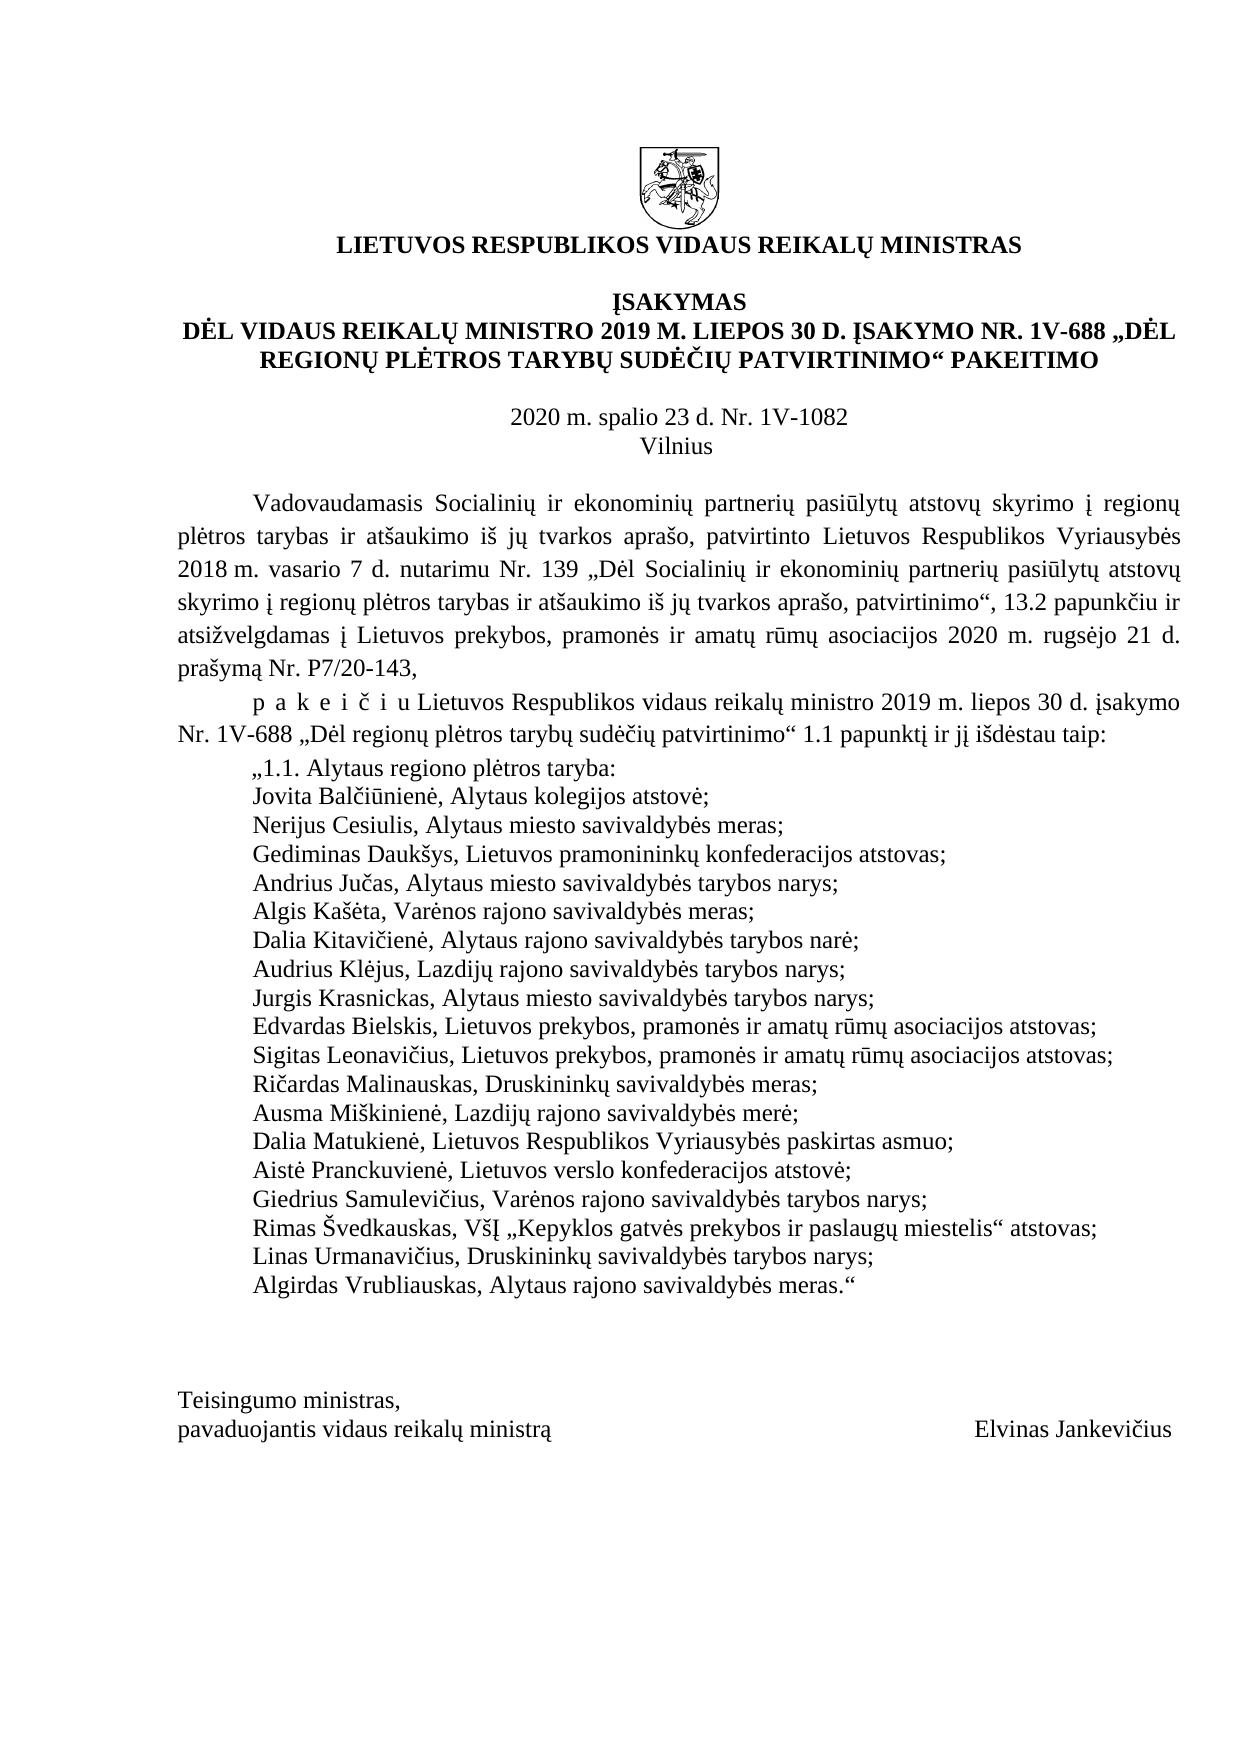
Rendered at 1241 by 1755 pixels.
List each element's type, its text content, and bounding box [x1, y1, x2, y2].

text Audrius Klėjus, Lazdijų rajono savivaldybės tarybos narys; [177, 954, 1181, 983]
text ĮSAKYMAS [177, 287, 1181, 316]
text Algis Kašėta, Varėnos rajono savivaldybės meras; [177, 896, 1181, 925]
text Algirdas Vrubliauskas, Alytaus rajono savivaldybės meras.“ [177, 1270, 1181, 1299]
text Vadovaudamasis Socialinių ir ekonominių partnerių pasiūlytų atstovų skyrimo į regionų plėtros tarybas ir atšaukimo iš jų tvarkos aprašo, patvirtinto Lietuvos Respublikos Vyriausybės 2018 m. vasario 7 d. nutarimu Nr. 139 „Dėl Socialinių ir ekonominių partnerių pasiūlytų atstovų skyrimo į regionų plėtros tarybas ir atšaukimo iš jų tvarkos aprašo, patvirtinimo“, 13.2 papunkčiu ir atsižvelgdamas į Lietuvos prekybos, pramonės ir amatų rūmų asociacijos 2020 m. rugsėjo 21 d. prašymą Nr. P7/20-143, [177, 488, 1181, 682]
text LIETUVOS RESPUBLIKOS VIDAUS REIKALŲ MINISTRAS [177, 230, 1181, 258]
text pakeičiu Lietuvos Respublikos vidaus reikalų ministro 2019 m. liepos 30 d. įsakymo Nr. 1V-688 „Dėl regionų plėtros tarybų sudėčių patvirtinimo“ 1.1 papunktį ir jį išdėstau taip: [177, 687, 1181, 748]
text Teisingumo ministras, [177, 1385, 1181, 1414]
text DĖL VIDAUS REIKALŲ MINISTRO 2019 m. liepos 30 d. įsakymo Nr. 1V-688 „Dėl regionų plėtros tarybų sudėčių patvirtinimo“ PAKEITIMO [177, 316, 1181, 373]
text Ričardas Malinauskas, Druskininkų savivaldybės meras; [177, 1069, 1181, 1098]
text Rimas Švedkauskas, VšĮ „Kepyklos gatvės prekybos ir paslaugų miestelis“ atstovas; [177, 1213, 1181, 1241]
text Giedrius Samulevičius, Varėnos rajono savivaldybės tarybos narys; [177, 1184, 1181, 1213]
text Gediminas Daukšys, Lietuvos pramonininkų konfederacijos atstovas; [177, 839, 1181, 868]
text Jurgis Krasnickas, Alytaus miesto savivaldybės tarybos narys; [177, 983, 1181, 1011]
text Dalia Kitavičienė, Alytaus rajono savivaldybės tarybos narė; [177, 925, 1181, 954]
text Nerijus Cesiulis, Alytaus miesto savivaldybės meras; [177, 810, 1181, 839]
text pavaduojantis vidaus reikalų ministrą Elvinas Jankevičius [177, 1414, 1181, 1443]
text Sigitas Leonavičius, Lietuvos prekybos, pramonės ir amatų rūmų asociacijos atstovas; [177, 1040, 1181, 1069]
text Andrius Jučas, Alytaus miesto savivaldybės tarybos narys; [177, 868, 1181, 896]
text Edvardas Bielskis, Lietuvos prekybos, pramonės ir amatų rūmų asociacijos atstovas; [177, 1011, 1181, 1040]
text Dalia Matukienė, Lietuvos Respublikos Vyriausybės paskirtas asmuo; [177, 1126, 1181, 1155]
text „1.1. Alytaus regiono plėtros taryba: [177, 753, 1181, 781]
text 2020 m. spalio 23 d. Nr. 1V-1082 [177, 402, 1181, 431]
text Jovita Balčiūnienė, Alytaus kolegijos atstovė; [177, 781, 1181, 810]
text Aistė Pranckuvienė, Lietuvos verslo konfederacijos atstovė; [177, 1155, 1181, 1184]
text Linas Urmanavičius, Druskininkų savivaldybės tarybos narys; [177, 1241, 1181, 1270]
text Ausma Miškinienė, Lazdijų rajono savivaldybės merė; [177, 1098, 1181, 1126]
text Vilnius [177, 431, 1181, 460]
